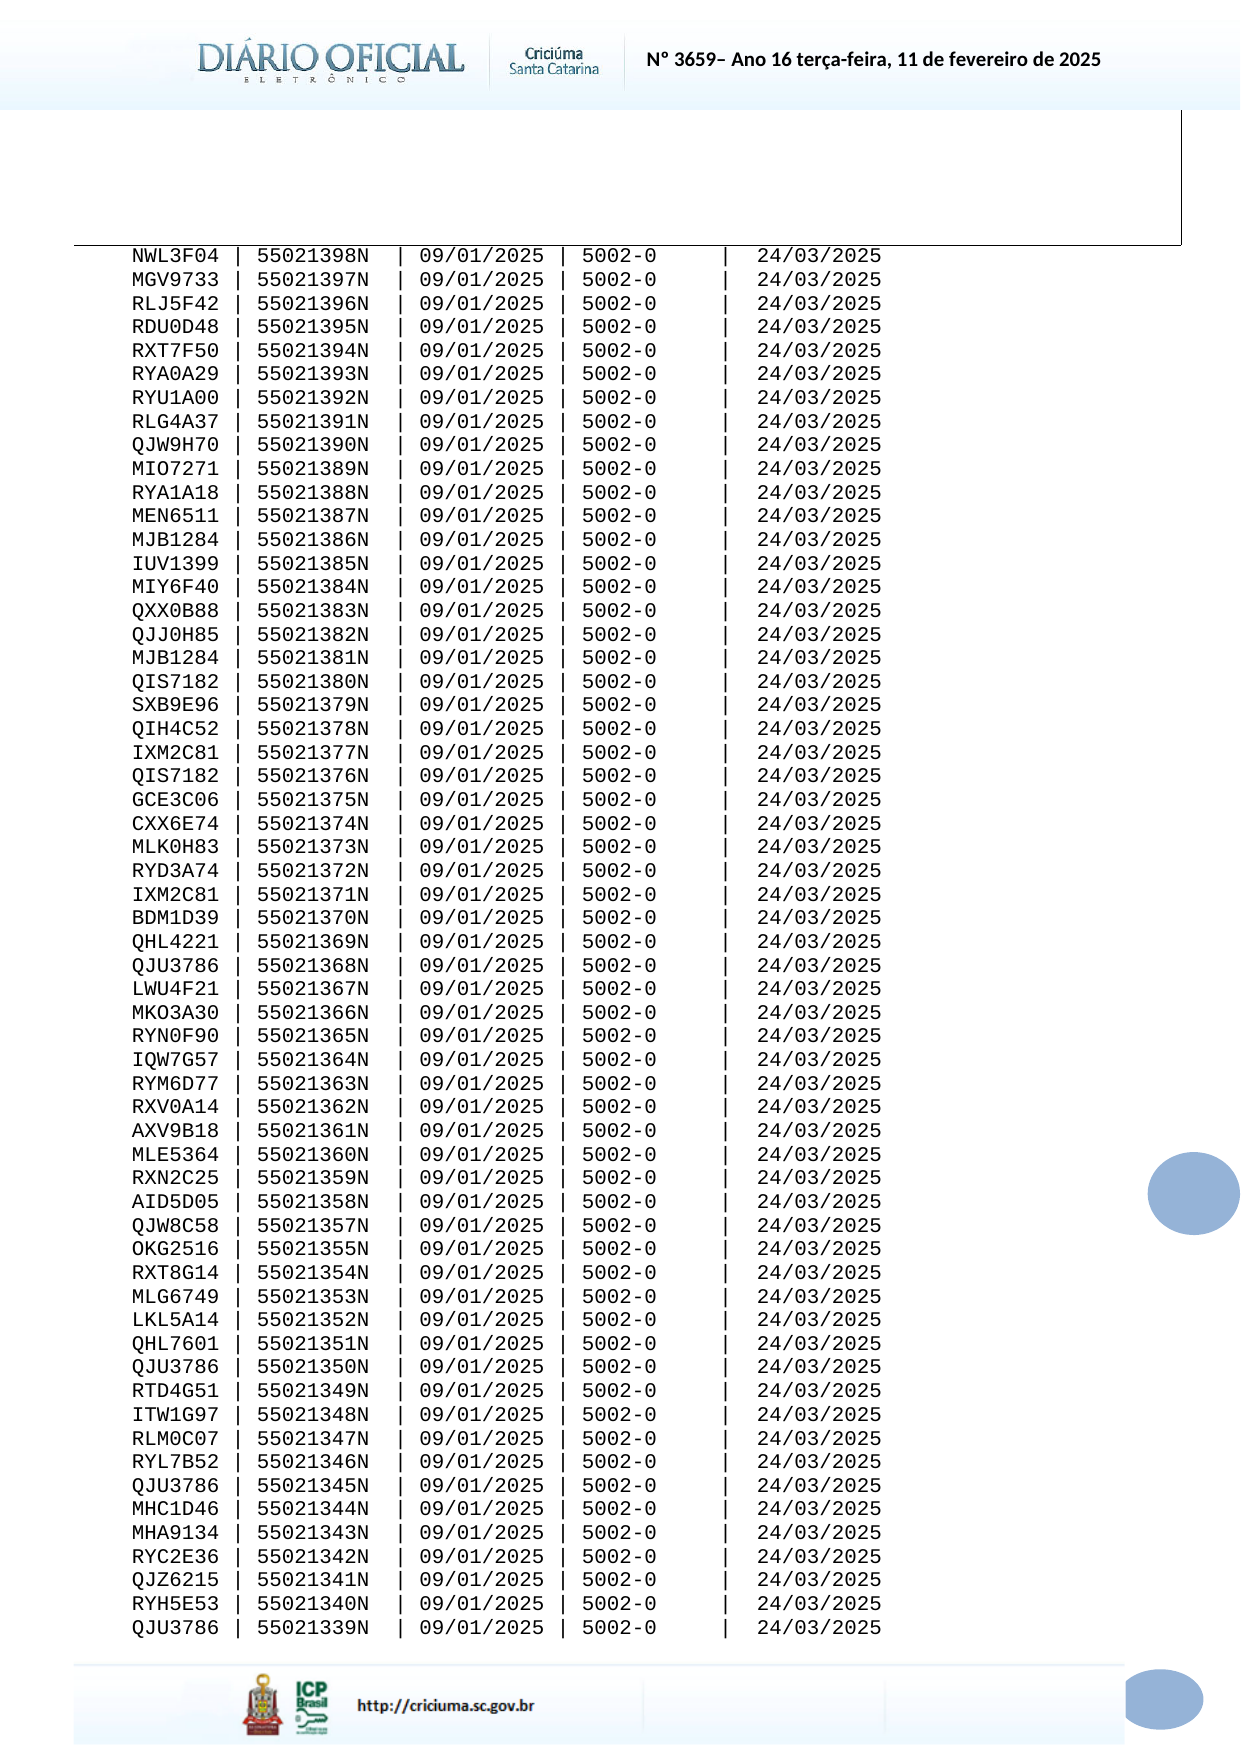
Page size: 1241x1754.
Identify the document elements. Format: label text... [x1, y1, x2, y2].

text RYL7B52 | 55021346N | 09/01/2025 | 5002-0 | 24/03/2025 [44, 1451, 1181, 1475]
text RYC2E36 | 55021342N | 09/01/2025 | 5002-0 | 24/03/2025 [44, 1546, 1181, 1569]
text RYN0F90 | 55021365N | 09/01/2025 | 5002-0 | 24/03/2025 [44, 1026, 1181, 1049]
text IUV1399 | 55021385N | 09/01/2025 | 5002-0 | 24/03/2025 [44, 553, 1181, 576]
text RDU0D48 | 55021395N | 09/01/2025 | 5002-0 | 24/03/2025 [44, 316, 1181, 340]
text QHL4221 | 55021369N | 09/01/2025 | 5002-0 | 24/03/2025 [44, 931, 1181, 954]
text MLE5364 | 55021360N | 09/01/2025 | 5002-0 | 24/03/2025 [44, 1144, 1181, 1167]
text RYA1A18 | 55021388N | 09/01/2025 | 5002-0 | 24/03/2025 [44, 482, 1181, 505]
text RXV0A14 | 55021362N | 09/01/2025 | 5002-0 | 24/03/2025 [44, 1096, 1181, 1120]
text QXX0B88 | 55021383N | 09/01/2025 | 5002-0 | 24/03/2025 [44, 600, 1181, 623]
text RYA0A29 | 55021393N | 09/01/2025 | 5002-0 | 24/03/2025 [44, 363, 1181, 387]
text QIS7182 | 55021380N | 09/01/2025 | 5002-0 | 24/03/2025 [44, 671, 1181, 694]
text MJB1284 | 55021386N | 09/01/2025 | 5002-0 | 24/03/2025 [44, 529, 1181, 553]
text QHL7601 | 55021351N | 09/01/2025 | 5002-0 | 24/03/2025 [44, 1333, 1181, 1357]
text SXB9E96 | 55021379N | 09/01/2025 | 5002-0 | 24/03/2025 [44, 694, 1181, 718]
text RXT7F50 | 55021394N | 09/01/2025 | 5002-0 | 24/03/2025 [44, 340, 1181, 363]
text RYM6D77 | 55021363N | 09/01/2025 | 5002-0 | 24/03/2025 [44, 1073, 1181, 1096]
text MLG6749 | 55021353N | 09/01/2025 | 5002-0 | 24/03/2025 [44, 1286, 1181, 1309]
text LKL5A14 | 55021352N | 09/01/2025 | 5002-0 | 24/03/2025 [44, 1309, 1181, 1333]
text QJU3786 | 55021339N | 09/01/2025 | 5002-0 | 24/03/2025 [44, 1617, 1181, 1640]
text QJW8C58 | 55021357N | 09/01/2025 | 5002-0 | 24/03/2025 [44, 1215, 1181, 1238]
text RYU1A00 | 55021392N | 09/01/2025 | 5002-0 | 24/03/2025 [44, 387, 1181, 411]
text MLK0H83 | 55021373N | 09/01/2025 | 5002-0 | 24/03/2025 [44, 836, 1181, 860]
text BDM1D39 | 55021370N | 09/01/2025 | 5002-0 | 24/03/2025 [44, 907, 1181, 931]
text QJW9H70 | 55021390N | 09/01/2025 | 5002-0 | 24/03/2025 [44, 434, 1181, 458]
text LWU4F21 | 55021367N | 09/01/2025 | 5002-0 | 24/03/2025 [44, 978, 1181, 1002]
text QIH4C52 | 55021378N | 09/01/2025 | 5002-0 | 24/03/2025 [44, 718, 1181, 742]
text MKO3A30 | 55021366N | 09/01/2025 | 5002-0 | 24/03/2025 [44, 1002, 1181, 1026]
text QJU3786 | 55021345N | 09/01/2025 | 5002-0 | 24/03/2025 [44, 1475, 1181, 1498]
text CXX6E74 | 55021374N | 09/01/2025 | 5002-0 | 24/03/2025 [44, 813, 1181, 836]
text NWL3F04 | 55021398N | 09/01/2025 | 5002-0 | 24/03/2025 [44, 245, 1181, 269]
text IQW7G57 | 55021364N | 09/01/2025 | 5002-0 | 24/03/2025 [44, 1049, 1181, 1073]
text GCE3C06 | 55021375N | 09/01/2025 | 5002-0 | 24/03/2025 [44, 789, 1181, 813]
text MIO7271 | 55021389N | 09/01/2025 | 5002-0 | 24/03/2025 [44, 458, 1181, 482]
text AXV9B18 | 55021361N | 09/01/2025 | 5002-0 | 24/03/2025 [44, 1120, 1181, 1144]
text OKG2516 | 55021355N | 09/01/2025 | 5002-0 | 24/03/2025 [44, 1238, 1181, 1262]
text MHA9134 | 55021343N | 09/01/2025 | 5002-0 | 24/03/2025 [44, 1522, 1181, 1546]
text RXT8G14 | 55021354N | 09/01/2025 | 5002-0 | 24/03/2025 [44, 1262, 1181, 1286]
text QJU3786 | 55021368N | 09/01/2025 | 5002-0 | 24/03/2025 [44, 954, 1181, 978]
text MIY6F40 | 55021384N | 09/01/2025 | 5002-0 | 24/03/2025 [44, 576, 1181, 600]
text MHC1D46 | 55021344N | 09/01/2025 | 5002-0 | 24/03/2025 [44, 1498, 1181, 1522]
text IXM2C81 | 55021377N | 09/01/2025 | 5002-0 | 24/03/2025 [44, 742, 1181, 765]
text RLM0C07 | 55021347N | 09/01/2025 | 5002-0 | 24/03/2025 [44, 1427, 1181, 1451]
text QJJ0H85 | 55021382N | 09/01/2025 | 5002-0 | 24/03/2025 [44, 623, 1181, 647]
text IXM2C81 | 55021371N | 09/01/2025 | 5002-0 | 24/03/2025 [44, 884, 1181, 907]
text RXN2C25 | 55021359N | 09/01/2025 | 5002-0 | 24/03/2025 [44, 1167, 1157, 1191]
text QJU3786 | 55021350N | 09/01/2025 | 5002-0 | 24/03/2025 [44, 1357, 1181, 1380]
text MGV9733 | 55021397N | 09/01/2025 | 5002-0 | 24/03/2025 [44, 269, 1181, 292]
text ITW1G97 | 55021348N | 09/01/2025 | 5002-0 | 24/03/2025 [44, 1404, 1181, 1427]
text MJB1284 | 55021381N | 09/01/2025 | 5002-0 | 24/03/2025 [44, 647, 1181, 671]
text RYH5E53 | 55021340N | 09/01/2025 | 5002-0 | 24/03/2025 [44, 1593, 1181, 1617]
text AID5D05 | 55021358N | 09/01/2025 | 5002-0 | 24/03/2025 [44, 1191, 1153, 1215]
text RLG4A37 | 55021391N | 09/01/2025 | 5002-0 | 24/03/2025 [44, 411, 1181, 434]
text RYD3A74 | 55021372N | 09/01/2025 | 5002-0 | 24/03/2025 [44, 860, 1181, 884]
text RTD4G51 | 55021349N | 09/01/2025 | 5002-0 | 24/03/2025 [44, 1380, 1181, 1404]
text MEN6511 | 55021387N | 09/01/2025 | 5002-0 | 24/03/2025 [44, 505, 1181, 529]
text RLJ5F42 | 55021396N | 09/01/2025 | 5002-0 | 24/03/2025 [44, 292, 1181, 316]
text QIS7182 | 55021376N | 09/01/2025 | 5002-0 | 24/03/2025 [44, 765, 1181, 789]
text QJZ6215 | 55021341N | 09/01/2025 | 5002-0 | 24/03/2025 [44, 1569, 1181, 1593]
